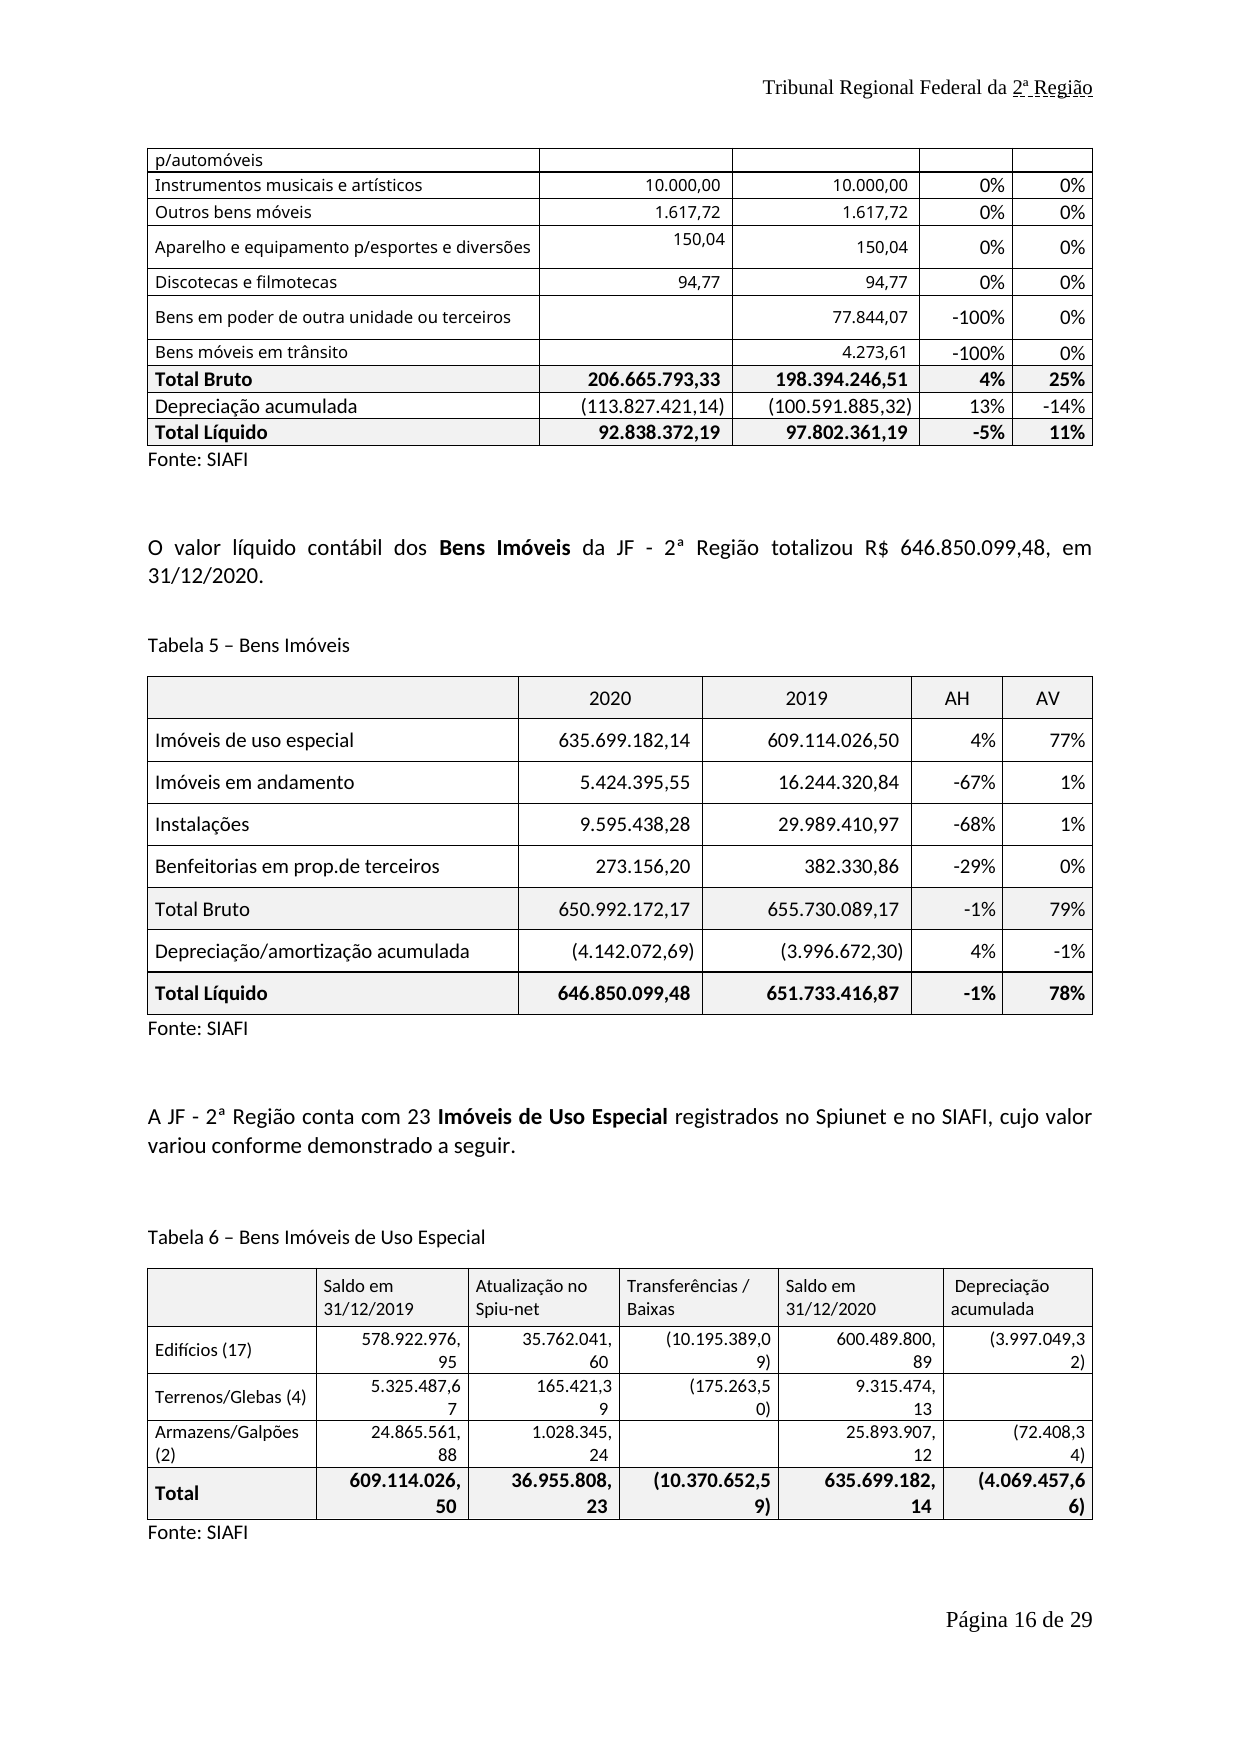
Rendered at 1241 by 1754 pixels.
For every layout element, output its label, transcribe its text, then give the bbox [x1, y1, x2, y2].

text O valor líquido contábil dos Bens Imóveis da JF - 2ª Região totalizou R$ 646.850.099,48, em 31/12/2020. [148, 533, 1092, 589]
table_cell 150,04 [733, 226, 919, 268]
table_cell 655.730.089,17 [703, 888, 911, 929]
table_cell -14% [1013, 393, 1092, 418]
table_cell 77% [1003, 719, 1092, 761]
table_cell -100% [920, 340, 1012, 365]
table_cell 79% [1003, 888, 1092, 929]
table_cell 92.838.372,19 [540, 419, 732, 445]
table_cell 94,77 [733, 269, 919, 295]
table_cell 10.000,00 [733, 173, 919, 198]
table_header Saldo em 31/12/2019 [317, 1269, 468, 1326]
table_cell Discotecas e filmotecas [148, 269, 539, 295]
table_cell Aparelho e equipamento p/esportes e diversões [148, 226, 539, 268]
text A JF - 2ª Região conta com 23 Imóveis de Uso Especial registrados no Spiunet e no SIAFI, cujo valor variou conforme demonstrado a seguir. [148, 1102, 1092, 1159]
table_cell [540, 296, 732, 339]
table_cell p/automóveis [148, 149, 539, 171]
table_header Transferências / Baixas [620, 1269, 778, 1326]
table_cell [733, 149, 919, 171]
table_cell Total Bruto [148, 366, 539, 392]
table_header [148, 1269, 316, 1326]
table_cell Imóveis em andamento [148, 762, 518, 803]
table_cell Total Bruto [148, 888, 518, 929]
table_cell 635.699.182,14 [519, 719, 702, 761]
table_cell 0% [1003, 846, 1092, 887]
table_cell 1% [1003, 804, 1092, 845]
table_cell (3.997.049,32) [944, 1327, 1092, 1373]
table_cell 0% [920, 269, 1012, 295]
table_cell 36.955.808,23 [469, 1468, 619, 1518]
table_cell 206.665.793,33 [540, 366, 732, 392]
table_cell 77.844,07 [733, 296, 919, 339]
table_cell 1.617,72 [733, 199, 919, 224]
table_cell 0% [1013, 269, 1092, 295]
table_cell 4% [912, 930, 1002, 971]
table_cell Outros bens móveis [148, 199, 539, 224]
table_cell 165.421,39 [469, 1374, 619, 1420]
table_cell [620, 1421, 778, 1467]
table_cell 646.850.099,48 [519, 973, 702, 1014]
table_cell -29% [912, 846, 1002, 887]
table_cell 5.325.487,67 [317, 1374, 468, 1420]
text Fonte: SIAFI [148, 1520, 1092, 1545]
table_cell Total Líquido [148, 419, 539, 445]
table_cell 97.802.361,19 [733, 419, 919, 445]
table_cell 600.489.800,89 [779, 1327, 943, 1373]
table_cell 9.595.438,28 [519, 804, 702, 845]
table_cell (10.370.652,59) [620, 1468, 778, 1518]
table_cell -100% [920, 296, 1012, 339]
table_cell (3.996.672,30) [703, 930, 911, 971]
table_header 2020 [519, 677, 702, 718]
table_cell 11% [1013, 419, 1092, 445]
table_cell 4.273,61 [733, 340, 919, 365]
table_cell 0% [920, 226, 1012, 268]
table_cell 198.394.246,51 [733, 366, 919, 392]
table_cell (72.408,34) [944, 1421, 1092, 1467]
table_cell -1% [912, 973, 1002, 1014]
table_cell 0% [1013, 199, 1092, 224]
text Tabela 5 – Bens Imóveis [148, 633, 1092, 658]
table_cell 1.617,72 [540, 199, 732, 224]
text Fonte: SIAFI [148, 1015, 1092, 1040]
table_cell Armazens/Galpões (2) [148, 1421, 316, 1467]
table_cell (100.591.885,32) [733, 393, 919, 418]
table_cell 0% [920, 199, 1012, 224]
table_cell 0% [1013, 340, 1092, 365]
table_cell 9.315.474,13 [779, 1374, 943, 1420]
table_cell 35.762.041,60 [469, 1327, 619, 1373]
table_cell 0% [1013, 173, 1092, 198]
table_cell Imóveis de uso especial [148, 719, 518, 761]
table_cell Instrumentos musicais e artísticos [148, 173, 539, 198]
table_cell 273.156,20 [519, 846, 702, 887]
table_cell 0% [920, 173, 1012, 198]
table_cell -5% [920, 419, 1012, 445]
table_cell 4% [920, 366, 1012, 392]
table_cell 609.114.026,50 [703, 719, 911, 761]
table_cell (10.195.389,09) [620, 1327, 778, 1373]
table_cell Total Líquido [148, 973, 518, 1014]
table_cell Depreciação acumulada [148, 393, 539, 418]
table_cell Bens em poder de outra unidade ou terceiros [148, 296, 539, 339]
table_cell 5.424.395,55 [519, 762, 702, 803]
table_cell 25% [1013, 366, 1092, 392]
table_cell 651.733.416,87 [703, 973, 911, 1014]
table_cell [1013, 149, 1092, 171]
table_cell -67% [912, 762, 1002, 803]
table_cell 1.028.345,24 [469, 1421, 619, 1467]
table_cell 10.000,00 [540, 173, 732, 198]
table_cell (4.142.072,69) [519, 930, 702, 971]
table_header [148, 677, 518, 718]
table_header 2019 [703, 677, 911, 718]
table_cell 150,04 [540, 226, 732, 268]
table_cell [540, 340, 732, 365]
table_header AH [912, 677, 1002, 718]
table_cell 4% [912, 719, 1002, 761]
table_cell Depreciação/amortização acumulada [148, 930, 518, 971]
table_cell 16.244.320,84 [703, 762, 911, 803]
table_cell (4.069.457,66) [944, 1468, 1092, 1518]
table_cell (175.263,50) [620, 1374, 778, 1420]
table_cell Terrenos/Glebas (4) [148, 1374, 316, 1420]
table_cell 578.922.976,95 [317, 1327, 468, 1373]
table_cell 78% [1003, 973, 1092, 1014]
table_cell (113.827.421,14) [540, 393, 732, 418]
table_cell Benfeitorias em prop.de terceiros [148, 846, 518, 887]
table_cell [944, 1374, 1092, 1420]
table_cell -1% [1003, 930, 1092, 971]
table_cell 94,77 [540, 269, 732, 295]
table_cell 25.893.907,12 [779, 1421, 943, 1467]
table_cell -68% [912, 804, 1002, 845]
text Fonte: SIAFI [148, 446, 1092, 471]
table_header Depreciação acumulada [944, 1269, 1092, 1326]
table_cell Bens móveis em trânsito [148, 340, 539, 365]
table_cell [540, 149, 732, 171]
table_cell 0% [1013, 226, 1092, 268]
table_cell 650.992.172,17 [519, 888, 702, 929]
table_cell 609.114.026,50 [317, 1468, 468, 1518]
table_cell -1% [912, 888, 1002, 929]
table_cell 29.989.410,97 [703, 804, 911, 845]
table_header AV [1003, 677, 1092, 718]
table_header Atualização no Spiu-net [469, 1269, 619, 1326]
table_cell 0% [1013, 296, 1092, 339]
table_cell 24.865.561,88 [317, 1421, 468, 1467]
table_cell Instalações [148, 804, 518, 845]
text Tabela 6 – Bens Imóveis de Uso Especial [148, 1224, 1092, 1249]
table_cell 13% [920, 393, 1012, 418]
table_cell Edifícios (17) [148, 1327, 316, 1373]
table_header Saldo em 31/12/2020 [779, 1269, 943, 1326]
table_cell 635.699.182,14 [779, 1468, 943, 1518]
table_cell 1% [1003, 762, 1092, 803]
table_cell 382.330,86 [703, 846, 911, 887]
table_cell Total [148, 1468, 316, 1518]
table_cell [920, 149, 1012, 171]
